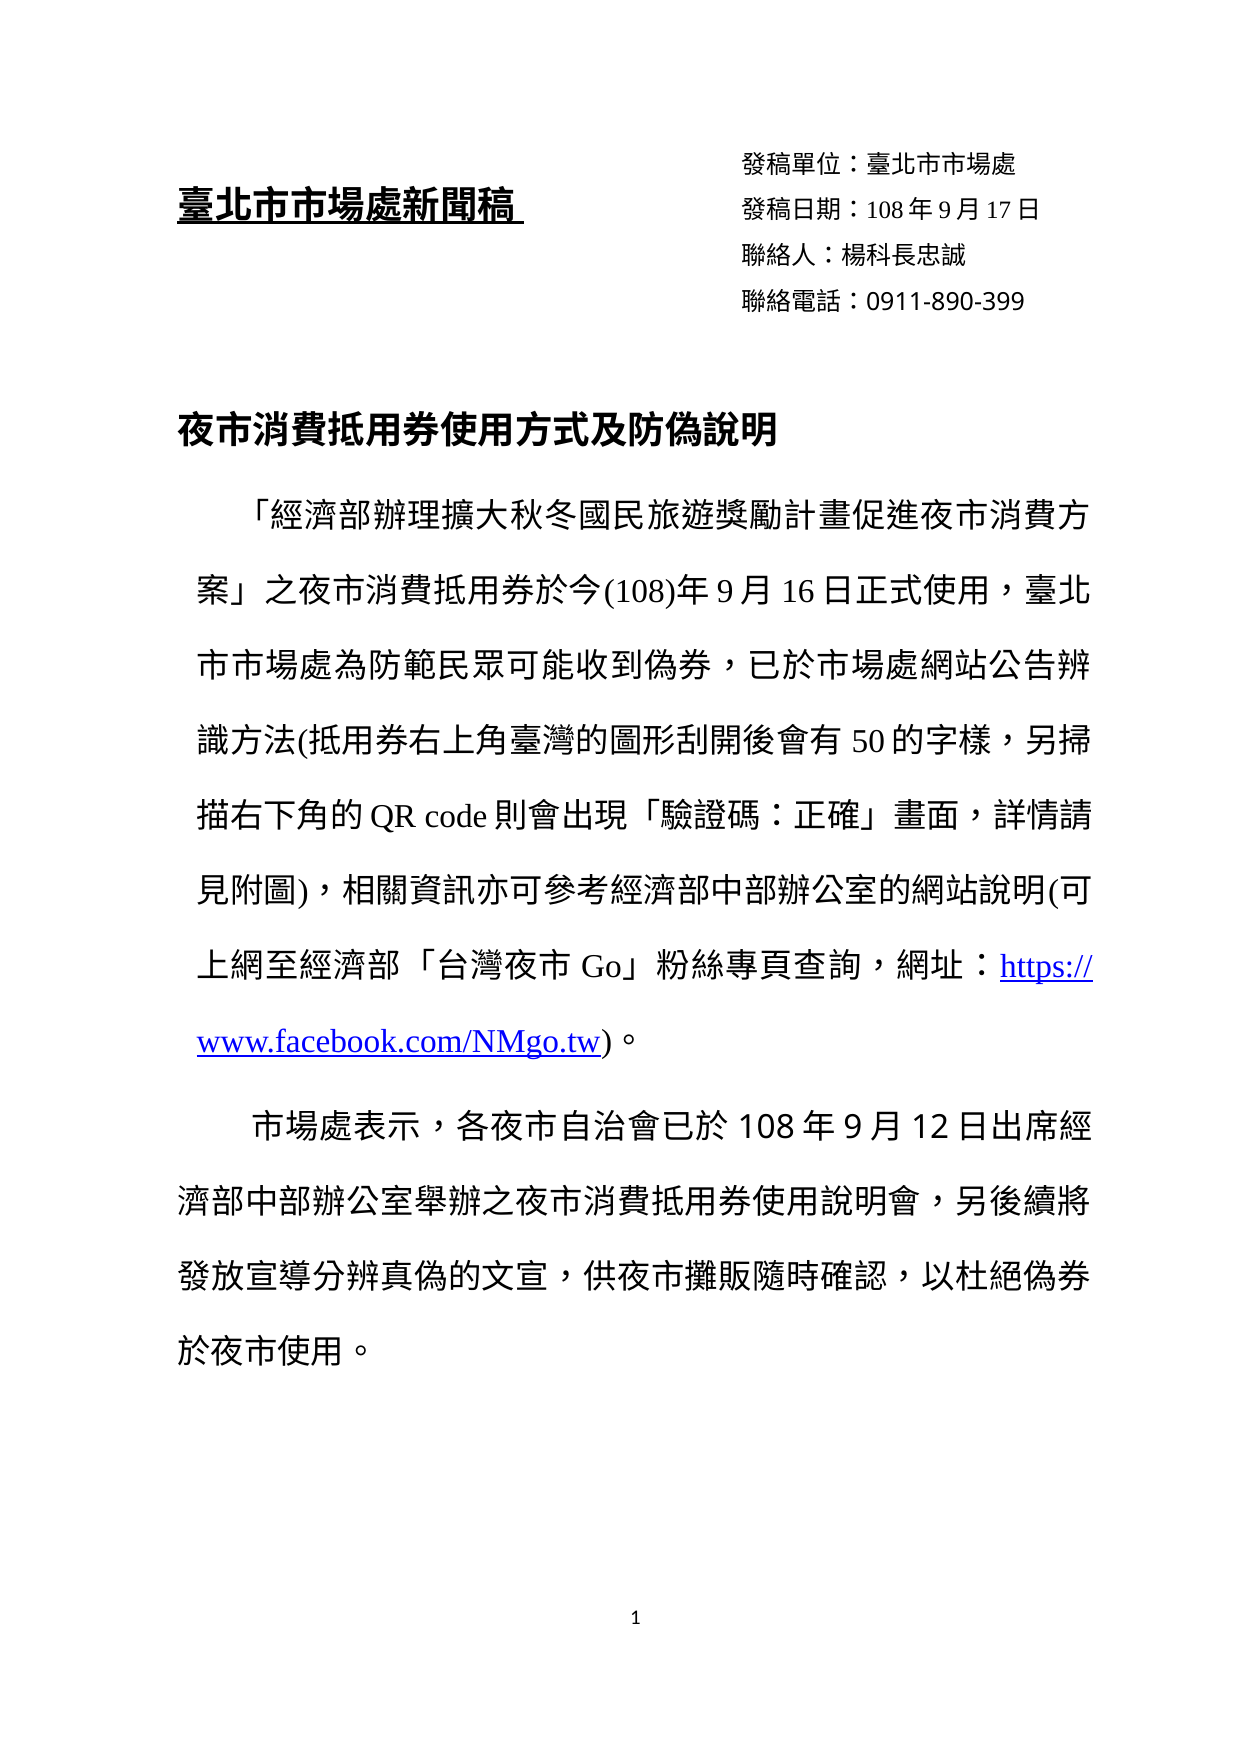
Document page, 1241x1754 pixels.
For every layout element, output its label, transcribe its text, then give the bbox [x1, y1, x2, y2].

text 臺北市市場處新聞稿 [177, 127, 1121, 330]
text 發稿日期：108年9月17日 [741, 180, 1106, 226]
text 聯絡人：楊科長忠誠 [741, 226, 1106, 272]
text 夜市消費抵用券使用方式及防偽說明 [177, 389, 1093, 464]
text 聯絡電話：0911-890-399 [741, 272, 1106, 318]
text 「經濟部辦理擴大秋冬國民旅遊獎勵計畫促進夜市消費方案」之夜市消費抵用券於今(108)年9月16日正式使用，臺北市市場處為防範民眾可能收到偽券，已於市場處網站公告辨識方法(抵用券右上角臺灣的圖形刮開後會有50的字樣，另掃描右下角的QR code則會出現「驗證碼：正確」畫面，詳情請見附圖)，相關資訊亦可參考經濟部中部辦公室的網站說明(可上網至經濟部「台灣夜市Go」粉絲專頁查詢，網址：https://www.facebook.com/NMgo.tw)。 [196, 476, 1093, 1076]
text 發稿單位：臺北市市場處 [741, 134, 1106, 180]
text 市場處表示，各夜市自治會已於108年9月12日出席經濟部中部辦公室舉辦之夜市消費抵用券使用說明會，另後續將發放宣導分辨真偽的文宣，供夜市攤販隨時確認，以杜絕偽券於夜市使用。 [177, 1087, 1093, 1387]
